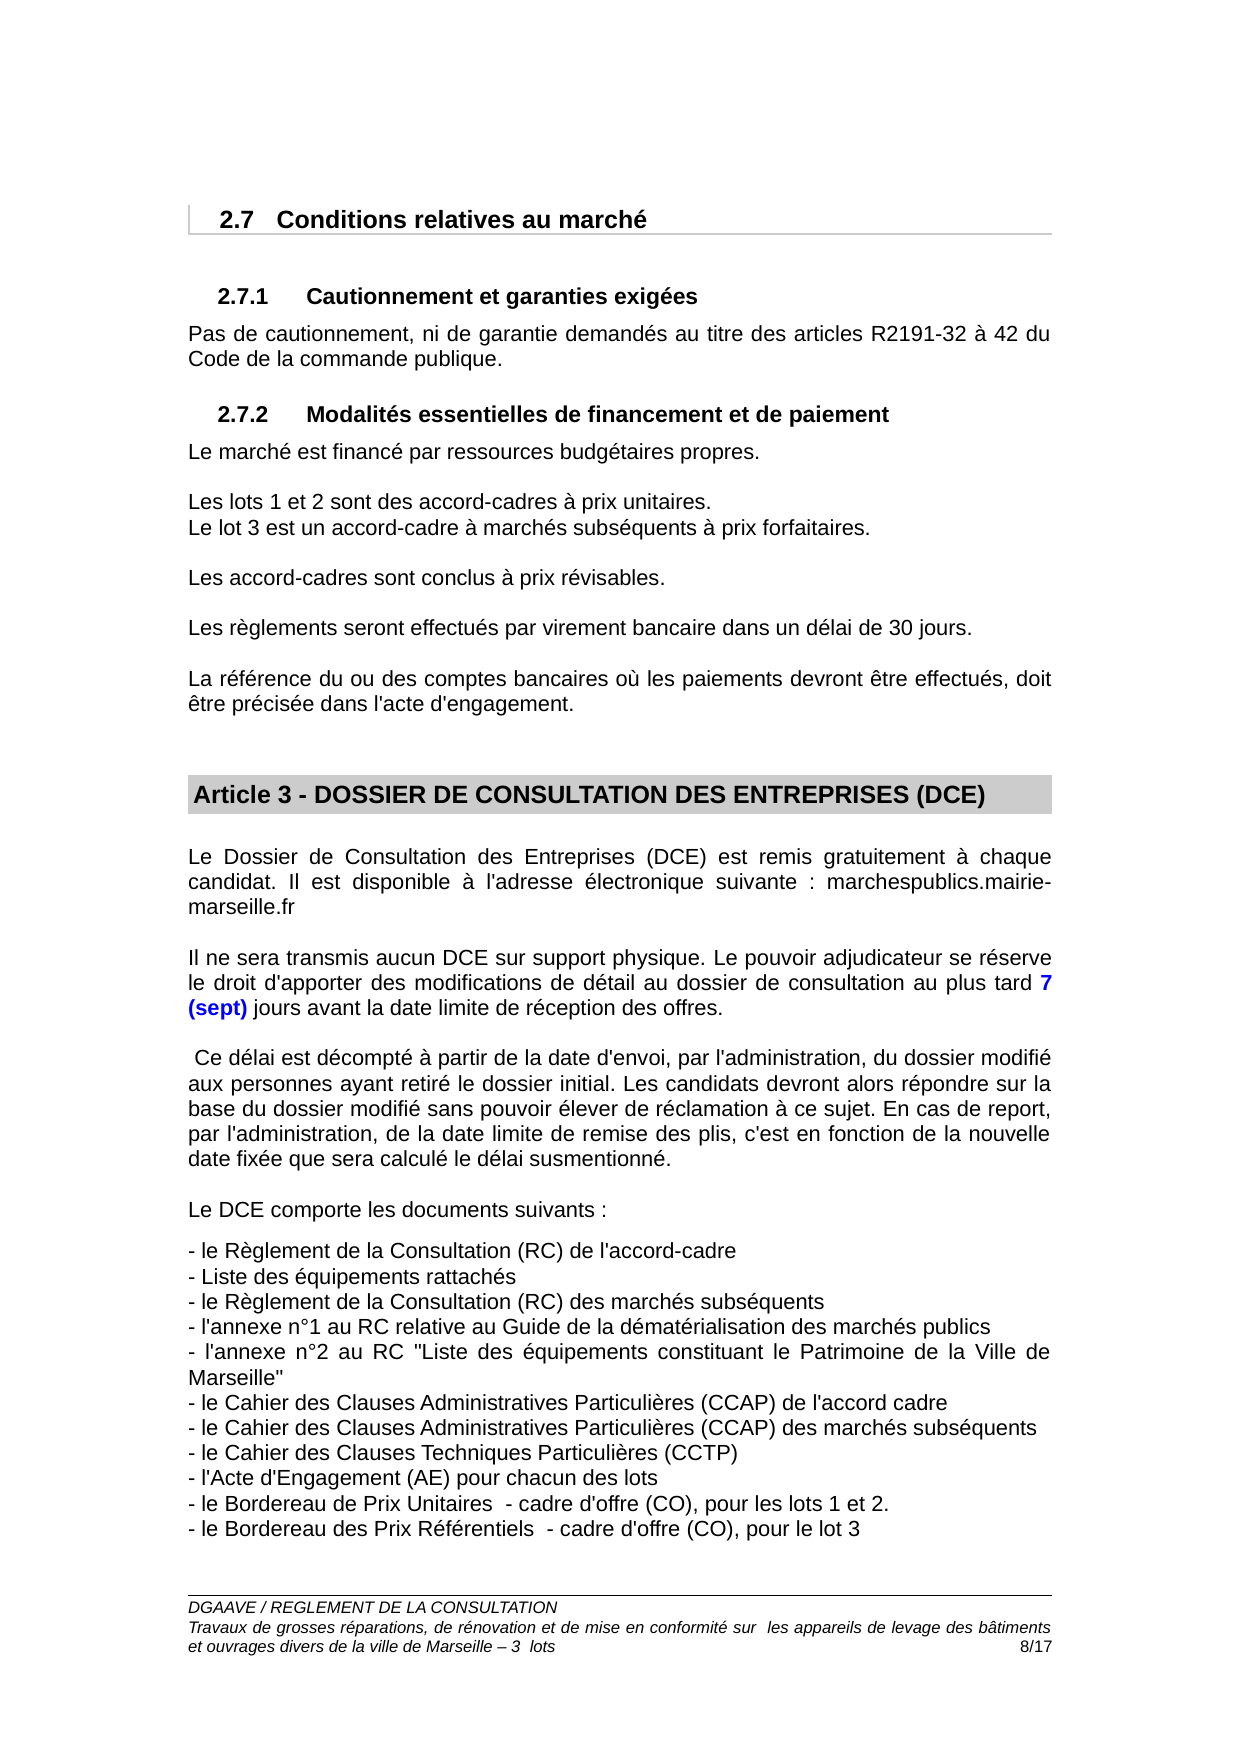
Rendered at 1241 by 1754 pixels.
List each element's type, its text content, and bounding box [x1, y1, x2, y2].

subtitle DOSSIER DE CONSULTATION DES ENTREPRISES (DCE) [190, 777, 1050, 812]
text Pas de cautionnement, ni de garantie demandés au titre des articles R2191-32 à 42 du Code de la commande publique. [188, 321, 1052, 371]
text - le Bordereau de Prix Unitaires - cadre d'offre (CO), pour les lots 1 et 2. [188, 1491, 1052, 1516]
text Les accord-cadres sont conclus à prix révisables. [188, 565, 1052, 590]
text La référence du ou des comptes bancaires où les paiements devront être effectués, doit être précisée dans l'acte d'engagement. [188, 666, 1052, 716]
text Les lots 1 et 2 sont des accord-cadres à prix unitaires. [188, 489, 1052, 514]
text Les règlements seront effectués par virement bancaire dans un délai de 30 jours. [188, 615, 1052, 640]
text - l'annexe n°2 au RC "Liste des équipements constituant le Patrimoine de la Ville de Marseille" [188, 1339, 1052, 1390]
text - Liste des équipements rattachés [188, 1264, 1052, 1289]
text Le Dossier de Consultation des Entreprises (DCE) est remis gratuitement à chaque candidat. Il est disponible à l'adresse électronique suivante : marchespublics.mairie-marseille.fr [188, 843, 1052, 919]
text - le Cahier des Clauses Administratives Particulières (CCAP) de l'accord cadre [188, 1390, 1052, 1415]
subtitle Modalités essentielles de financement et de paiement [188, 401, 1052, 427]
text Le DCE comporte les documents suivants : [188, 1196, 1052, 1222]
text Ce délai est décompté à partir de la date d'envoi, par l'administration, du dossier modifié aux personnes ayant retiré le dossier initial. Les candidats devront alors répondre sur la base du dossier modifié sans pouvoir élever de réclamation à ce sujet. En cas de report, par l'administration, de la date limite de remise des plis, c'est en fonction de la nouvelle date fixée que sera calculé le délai susmentionné. [188, 1045, 1052, 1171]
subtitle Conditions relatives au marché [188, 204, 1052, 233]
text - l'annexe n°1 au RC relative au Guide de la dématérialisation des marchés publics [188, 1314, 1052, 1339]
text - le Cahier des Clauses Techniques Particulières (CCTP) [188, 1440, 1052, 1465]
text Il ne sera transmis aucun DCE sur support physique. Le pouvoir adjudicateur se réserve le droit d'apporter des modifications de détail au dossier de consultation au plus tard 7 (sept) jours avant la date limite de réception des offres. [188, 944, 1052, 1020]
subtitle Cautionnement et garanties exigées [188, 283, 1052, 309]
text - le Cahier des Clauses Administratives Particulières (CCAP) des marchés subséquents [188, 1415, 1052, 1440]
text - le Règlement de la Consultation (RC) des marchés subséquents [188, 1289, 1052, 1314]
text Le lot 3 est un accord-cadre à marchés subséquents à prix forfaitaires. [188, 514, 1052, 539]
text - le Règlement de la Consultation (RC) de l'accord-cadre [188, 1238, 1052, 1264]
text - l'Acte d'Engagement (AE) pour chacun des lots [188, 1465, 1052, 1491]
text Le marché est financé par ressources budgétaires propres. [188, 439, 1052, 464]
text - le Bordereau des Prix Référentiels - cadre d'offre (CO), pour le lot 3 [188, 1516, 1052, 1541]
